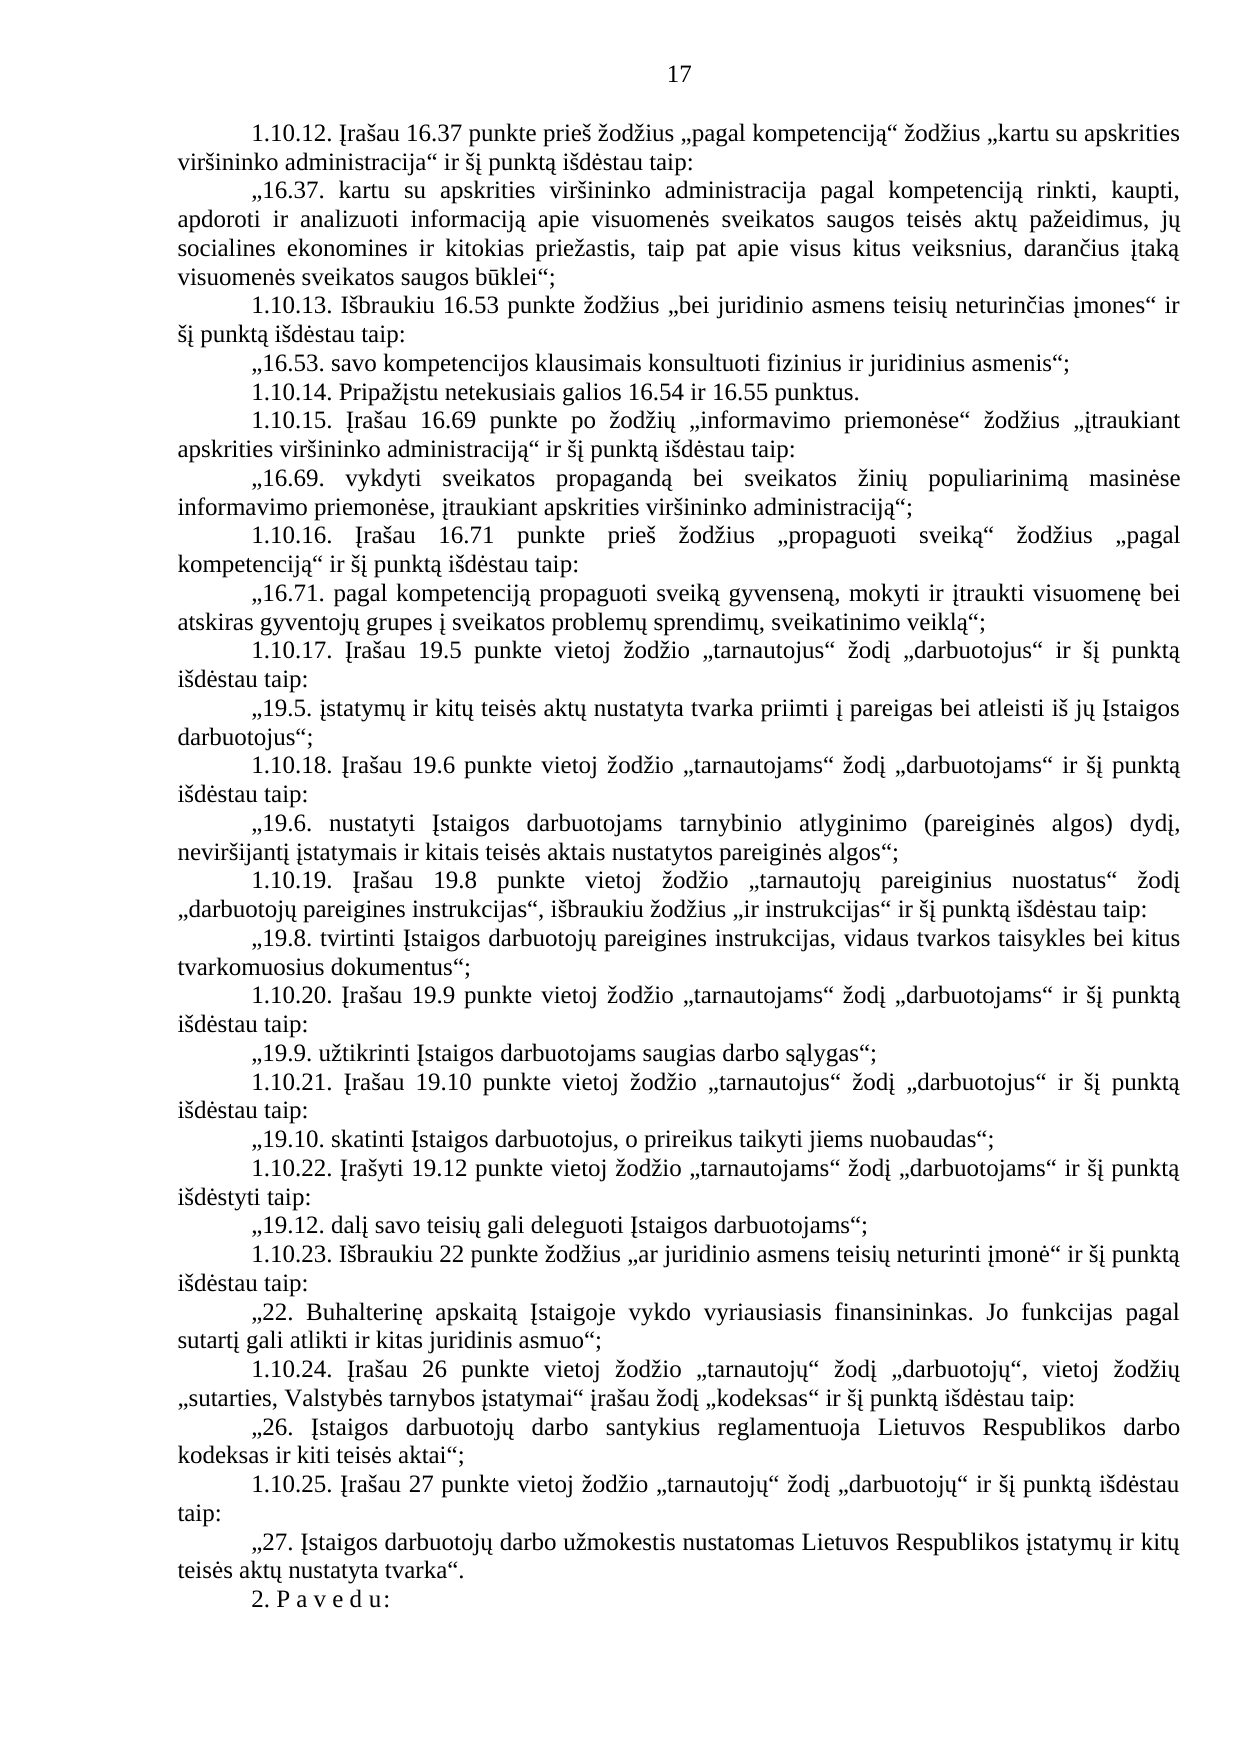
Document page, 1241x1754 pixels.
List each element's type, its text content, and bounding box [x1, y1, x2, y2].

text „16.53. savo kompetencijos klausimais konsultuoti fizinius ir juridinius asmenis“; [177, 348, 1181, 377]
text 1.10.21. Įrašau 19.10 punkte vietoj žodžio „tarnautojus“ žodį „darbuotojus“ ir šį punktą išdėstau taip: [177, 1067, 1181, 1124]
text „19.9. užtikrinti Įstaigos darbuotojams saugias darbo sąlygas“; [177, 1038, 1181, 1067]
text 1.10.24. Įrašau 26 punkte vietoj žodžio „tarnautojų“ žodį „darbuotojų“, vietoj žodžių „sutarties, Valstybės tarnybos įstatymai“ įrašau žodį „kodeksas“ ir šį punktą išdėstau taip: [177, 1354, 1181, 1412]
text 1.10.16. Įrašau 16.71 punkte prieš žodžius „propaguoti sveiką“ žodžius „pagal kompetenciją“ ir šį punktą išdėstau taip: [177, 521, 1181, 578]
text 1.10.19. Įrašau 19.8 punkte vietoj žodžio „tarnautojų pareiginius nuostatus“ žodį „darbuotojų pareigines instrukcijas“, išbraukiu žodžius „ir instrukcijas“ ir šį punktą išdėstau taip: [177, 866, 1181, 923]
text „16.71. pagal kompetenciją propaguoti sveiką gyvenseną, mokyti ir įtraukti visuomenę bei atskiras gyventojų grupes į sveikatos problemų sprendimų, sveikatinimo veiklą“; [177, 578, 1181, 636]
text 1.10.15. Įrašau 16.69 punkte po žodžių „informavimo priemonėse“ žodžius „įtraukiant apskrities viršininko administraciją“ ir šį punktą išdėstau taip: [177, 406, 1181, 463]
text „19.6. nustatyti Įstaigos darbuotojams tarnybinio atlyginimo (pareiginės algos) dydį, neviršijantį įstatymais ir kitais teisės aktais nustatytos pareiginės algos“; [177, 808, 1181, 866]
text „19.12. dalį savo teisių gali deleguoti Įstaigos darbuotojams“; [177, 1211, 1181, 1239]
text „19.10. skatinti Įstaigos darbuotojus, o prireikus taikyti jiems nuobaudas“; [177, 1124, 1181, 1153]
text „16.37. kartu su apskrities viršininko administracija pagal kompetenciją rinkti, kaupti, apdoroti ir analizuoti informaciją apie visuomenės sveikatos saugos teisės aktų pažeidimus, jų socialines ekonomines ir kitokias priežastis, taip pat apie visus kitus veiksnius, darančius įtaką visuomenės sveikatos saugos būklei“; [177, 176, 1181, 291]
text 1.10.18. Įrašau 19.6 punkte vietoj žodžio „tarnautojams“ žodį „darbuotojams“ ir šį punktą išdėstau taip: [177, 751, 1181, 808]
text 2. Pavedu: [177, 1584, 1181, 1613]
text „19.5. įstatymų ir kitų teisės aktų nustatyta tvarka priimti į pareigas bei atleisti iš jų Įstaigos darbuotojus“; [177, 693, 1181, 751]
text „22. Buhalterinę apskaitą Įstaigoje vykdo vyriausiasis finansininkas. Jo funkcijas pagal sutartį gali atlikti ir kitas juridinis asmuo“; [177, 1297, 1181, 1354]
text „19.8. tvirtinti Įstaigos darbuotojų pareigines instrukcijas, vidaus tvarkos taisykles bei kitus tvarkomuosius dokumentus“; [177, 923, 1181, 981]
text 1.10.25. Įrašau 27 punkte vietoj žodžio „tarnautojų“ žodį „darbuotojų“ ir šį punktą išdėstau taip: [177, 1469, 1181, 1527]
text 1.10.20. Įrašau 19.9 punkte vietoj žodžio „tarnautojams“ žodį „darbuotojams“ ir šį punktą išdėstau taip: [177, 981, 1181, 1038]
text „27. Įstaigos darbuotojų darbo užmokestis nustatomas Lietuvos Respublikos įstatymų ir kitų teisės aktų nustatyta tvarka“. [177, 1527, 1181, 1584]
text 1.10.13. Išbraukiu 16.53 punkte žodžius „bei juridinio asmens teisių neturinčias įmones“ ir šį punktą išdėstau taip: [177, 291, 1181, 348]
text 1.10.12. Įrašau 16.37 punkte prieš žodžius „pagal kompetenciją“ žodžius „kartu su apskrities viršininko administracija“ ir šį punktą išdėstau taip: [177, 118, 1181, 176]
text 1.10.14. Pripažįstu netekusiais galios 16.54 ir 16.55 punktus. [177, 377, 1181, 406]
text „26. Įstaigos darbuotojų darbo santykius reglamentuoja Lietuvos Respublikos darbo kodeksas ir kiti teisės aktai“; [177, 1412, 1181, 1469]
text 1.10.17. Įrašau 19.5 punkte vietoj žodžio „tarnautojus“ žodį „darbuotojus“ ir šį punktą išdėstau taip: [177, 636, 1181, 693]
text 1.10.23. Išbraukiu 22 punkte žodžius „ar juridinio asmens teisių neturinti įmonė“ ir šį punktą išdėstau taip: [177, 1239, 1181, 1297]
text „16.69. vykdyti sveikatos propagandą bei sveikatos žinių populiarinimą masinėse informavimo priemonėse, įtraukiant apskrities viršininko administraciją“; [177, 463, 1181, 521]
text 1.10.22. Įrašyti 19.12 punkte vietoj žodžio „tarnautojams“ žodį „darbuotojams“ ir šį punktą išdėstyti taip: [177, 1153, 1181, 1211]
